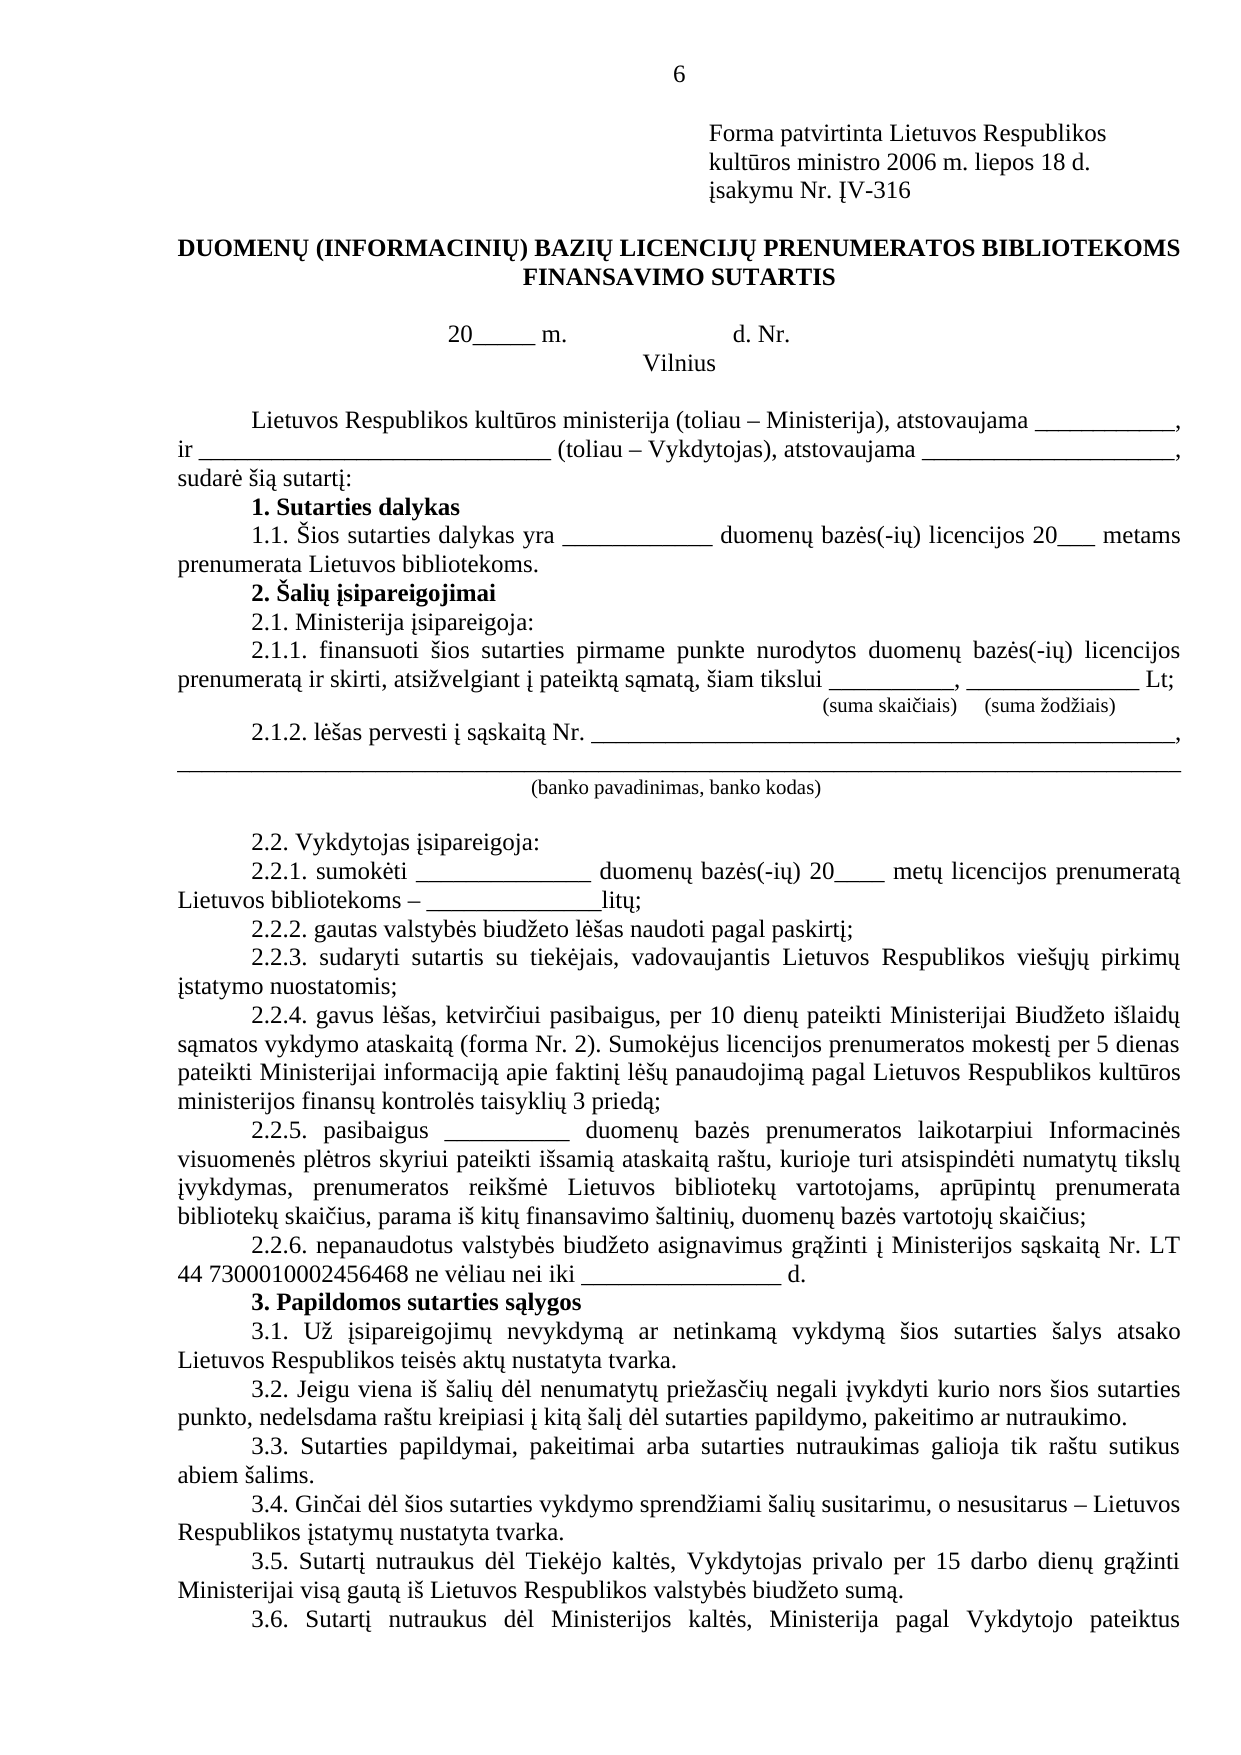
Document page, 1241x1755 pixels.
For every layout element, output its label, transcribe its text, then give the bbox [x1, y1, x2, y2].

text 2.1. Ministerija įsipareigoja: [177, 607, 1181, 636]
text Lietuvos Respublikos kultūros ministerija (toliau – Ministerija), atstovaujama , ir (toliau – Vykdytojas), atstovaujama , sudarė šią sutartį: [177, 406, 1181, 492]
text 3.5. Sutartį nutraukus dėl Tiekėjo kaltės, Vykdytojas privalo per 15 darbo dienų grąžinti Ministerijai visą gautą iš Lietuvos Respublikos valstybės biudžeto sumą. [177, 1546, 1181, 1604]
text 2.2.2. gautas valstybės biudžeto lėšas naudoti pagal paskirtį; [177, 914, 1181, 942]
text 3.4. Ginčai dėl šios sutarties vykdymo sprendžiami šalių susitarimu, o nesusitarus – Lietuvos Respublikos įstatymų nustatyta tvarka. [177, 1489, 1181, 1546]
text kultūros ministro 2006 m. liepos 18 d. [177, 147, 1181, 176]
text 2. Šalių įsipareigojimai [177, 578, 1181, 607]
text Forma patvirtinta Lietuvos Respublikos [177, 118, 1181, 147]
text Vilnius [177, 348, 1181, 377]
text (suma skaičiais) (suma žodžiais) [177, 693, 1181, 717]
text 3. Papildomos sutarties sąlygos [177, 1287, 1181, 1316]
text 1.1. Šios sutarties dalykas yra ____________ duomenų bazės(-ių) licencijos 20___ metams prenumerata Lietuvos bibliotekoms. [177, 521, 1181, 578]
text 3.6. Sutartį nutraukus dėl Ministerijos kaltės, Ministerija pagal Vykdytojo pateiktus [177, 1604, 1181, 1632]
text įsakymu Nr. ĮV-316 [177, 176, 1181, 204]
text 2.1.2. lėšas pervesti į sąskaitą Nr. , [177, 717, 1181, 746]
text 2.2. Vykdytojas įsipareigoja: [177, 827, 1181, 856]
text 2.2.6. nepanaudotus valstybės biudžeto asignavimus grąžinti į Ministerijos sąskaitą Nr. LT 44 7300010002456468 ne vėliau nei iki ________________ d. [177, 1230, 1181, 1287]
text 1. Sutarties dalykas [177, 492, 1181, 521]
text 2.2.5. pasibaigus __________ duomenų bazės prenumeratos laikotarpiui Informacinės visuomenės plėtros skyriui pateikti išsamią ataskaitą raštu, kurioje turi atsispindėti numatytų tikslų įvykdymas, prenumeratos reikšmė Lietuvos bibliotekų vartotojams, aprūpintų prenumerata bibliotekų skaičius, parama iš kitų finansavimo šaltinių, duomenų bazės vartotojų skaičius; [177, 1115, 1181, 1230]
text DUOMENŲ (INFORMACINIŲ) BAZIŲ LICENCIJŲ PRENUMERATOS BIBLIOTEKOMS FINANSAVIMO SUTARTIS [177, 233, 1181, 291]
text (banko pavadinimas, banko kodas) [177, 775, 1181, 799]
text 2.2.1. sumokėti ______________ duomenų bazės(-ių) 20____ metų licencijos prenumeratą Lietuvos bibliotekoms – ______________litų; [177, 856, 1181, 914]
text 2.1.1. finansuoti šios sutarties pirmame punkte nurodytos duomenų bazės(-ių) licencijos prenumeratą ir skirti, atsižvelgiant į pateiktą sąmatą, šiam tikslui __________, Lt; [177, 636, 1181, 693]
text 3.1. Už įsipareigojimų nevykdymą ar netinkamą vykdymą šios sutarties šalys atsako Lietuvos Respublikos teisės aktų nustatyta tvarka. [177, 1316, 1181, 1374]
text 20_____ m. d. Nr. [177, 319, 1181, 348]
text 3.2. Jeigu viena iš šalių dėl nenumatytų priežasčių negali įvykdyti kurio nors šios sutarties punkto, nedelsdama raštu kreipiasi į kitą šalį dėl sutarties papildymo, pakeitimo ar nutraukimo. [177, 1374, 1181, 1431]
text 2.2.3. sudaryti sutartis su tiekėjais, vadovaujantis Lietuvos Respublikos viešųjų pirkimų įstatymo nuostatomis; [177, 942, 1181, 1000]
text 3.3. Sutarties papildymai, pakeitimai arba sutarties nutraukimas galioja tik raštu sutikus abiem šalims. [177, 1431, 1181, 1489]
text 2.2.4. gavus lėšas, ketvirčiui pasibaigus, per 10 dienų pateikti Ministerijai Biudžeto išlaidų sąmatos vykdymo ataskaitą (forma Nr. 2). Sumokėjus licencijos prenumeratos mokestį per 5 dienas pateikti Ministerijai informaciją apie faktinį lėšų panaudojimą pagal Lietuvos Respublikos kultūros ministerijos finansų kontrolės taisyklių 3 priedą; [177, 1000, 1181, 1115]
